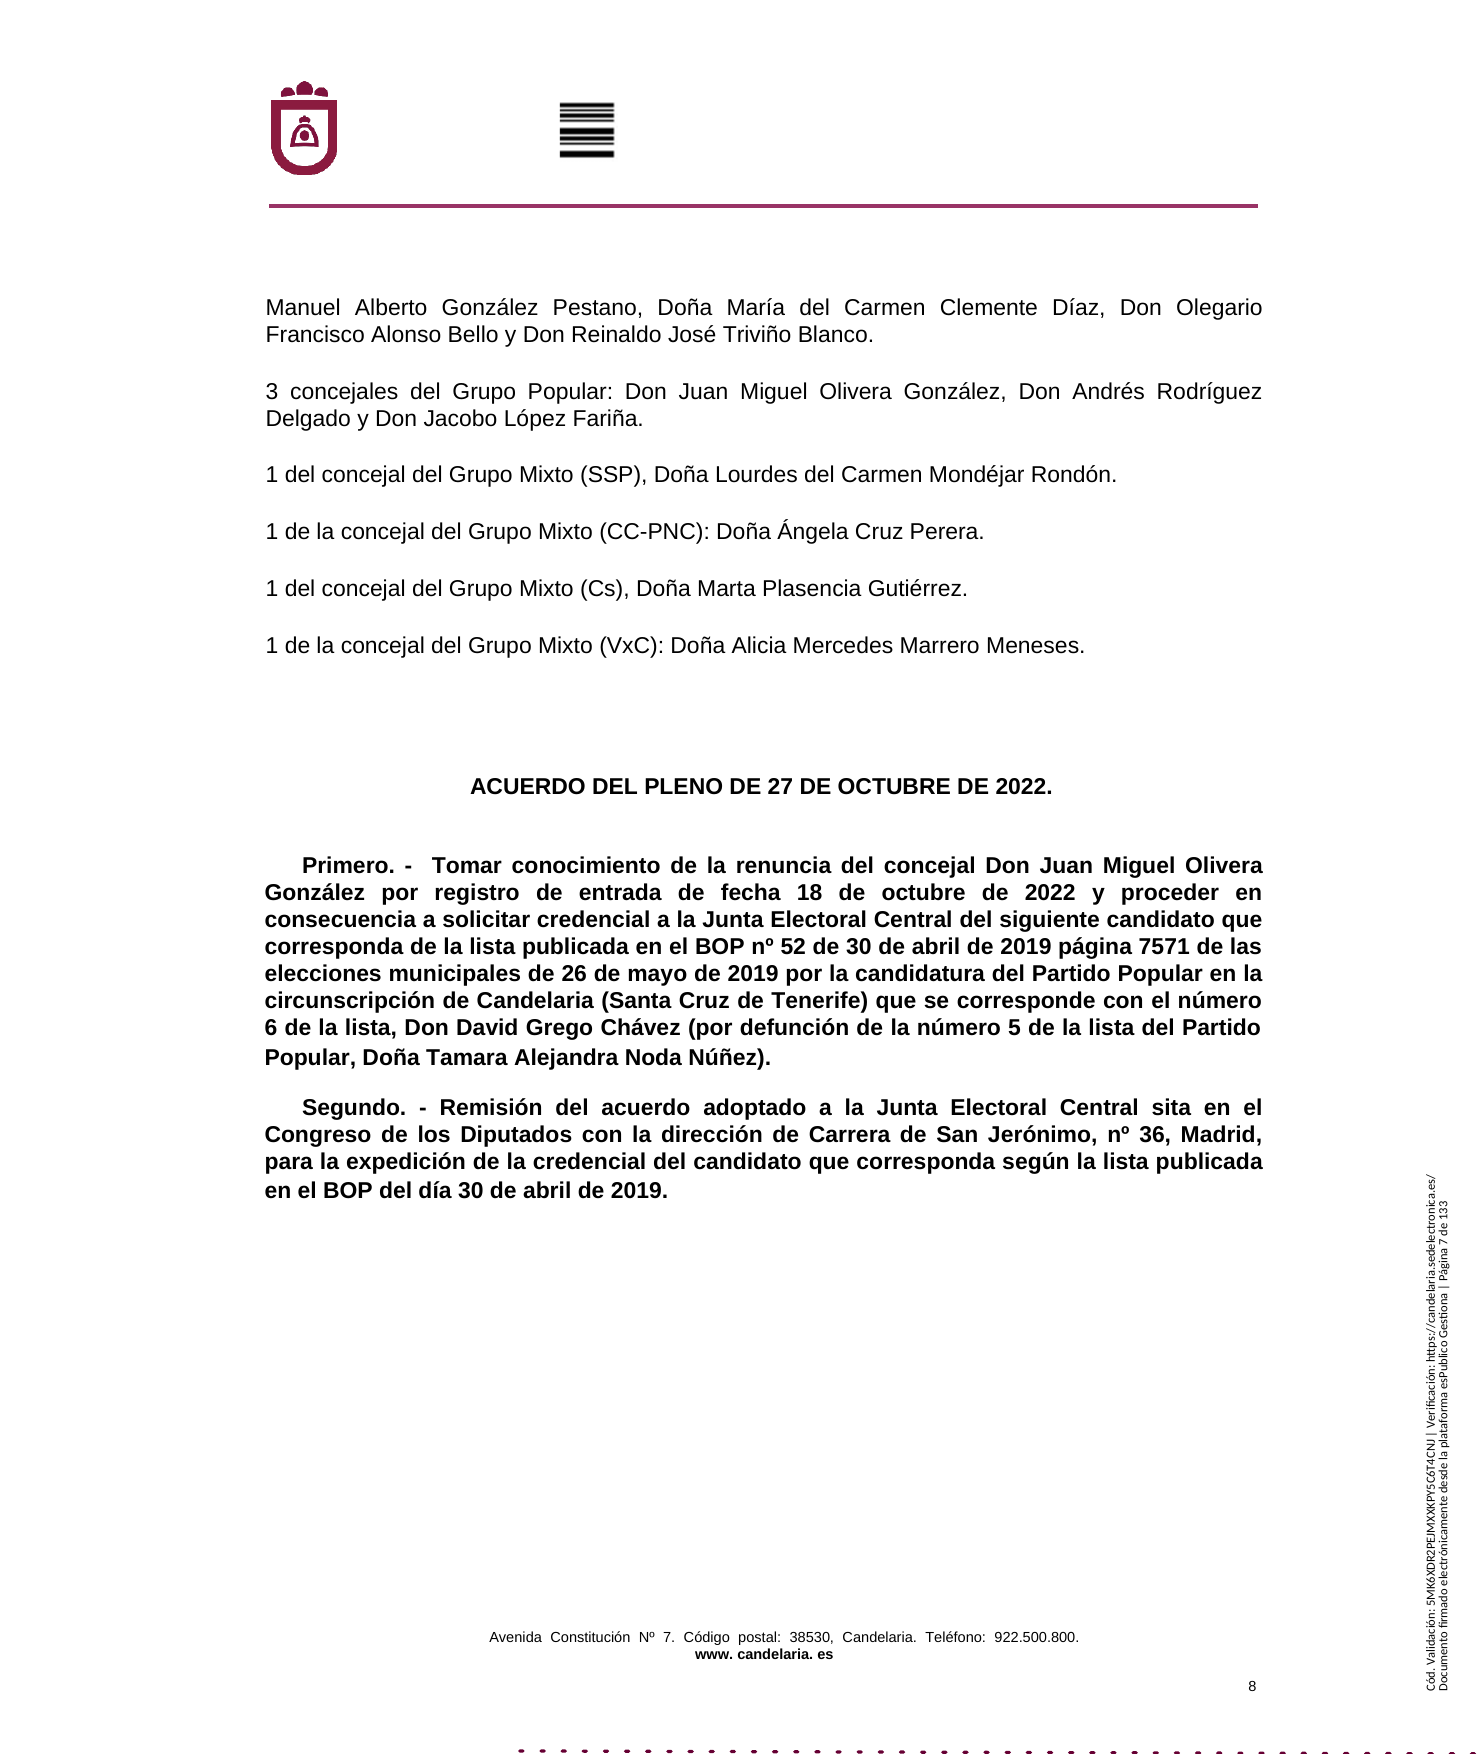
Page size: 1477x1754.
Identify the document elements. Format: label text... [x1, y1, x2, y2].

text Segundo. - Remisión del acuerdo adoptado a la Junta Electoral Central sita en el Congreso de los Diputados con la dirección de Carrera de San Jerónimo, nº 36, Madrid, para la expedición de la credencial del candidato que corresponda según la lista publicada en el BOP del día 30 de abril de 2019. [264, 1094, 1263, 1204]
text 3 concejales del Grupo Popular: Don Juan Miguel Olivera González, Don Andrés Rodríguez Delgado y Don Jacobo López Fariña. [265, 378, 1263, 431]
text ACUERDO DEL PLENO DE 27 DE OCTUBRE DE 2022. [333, 773, 1195, 799]
text 1 de la concejal del Grupo Mixto (VxC): Doña Alicia Mercedes Marrero Meneses. [265, 632, 1263, 658]
text 1 del concejal del Grupo Mixto (SSP), Doña Lourdes del Carmen Mondéjar Rondón. [265, 461, 1263, 488]
text Manuel Alberto González Pestano, Doña María del Carmen Clemente Díaz, Don Olegario Francisco Alonso Bello y Don Reinaldo José Triviño Blanco. [265, 294, 1263, 347]
text 1 de la concejal del Grupo Mixto (CC-PNC): Doña Ángela Cruz Perera. [265, 518, 1263, 544]
text 1 del concejal del Grupo Mixto (Cs), Doña Marta Plasencia Gutiérrez. [265, 575, 1263, 601]
text Primero. - Tomar conocimiento de la renuncia del concejal Don Juan Miguel Olivera González por registro de entrada de fecha 18 de octubre de 2022 y proceder en consecuencia a solicitar credencial a la Junta Electoral Central del siguiente candidato que corresponda de la lista publicada en el BOP nº 52 de 30 de abril de 2019 página 7571 de las elecciones municipales de 26 de mayo de 2019 por la candidatura del Partido Popular en la circunscripción de Candelaria (Santa Cruz de Tenerife) que se corresponde con el número 6 de la lista, Don David Grego Chávez (por defunción de la número 5 de la lista del Partido Popular, Doña Tamara Alejandra Noda Núñez). [264, 852, 1263, 1070]
